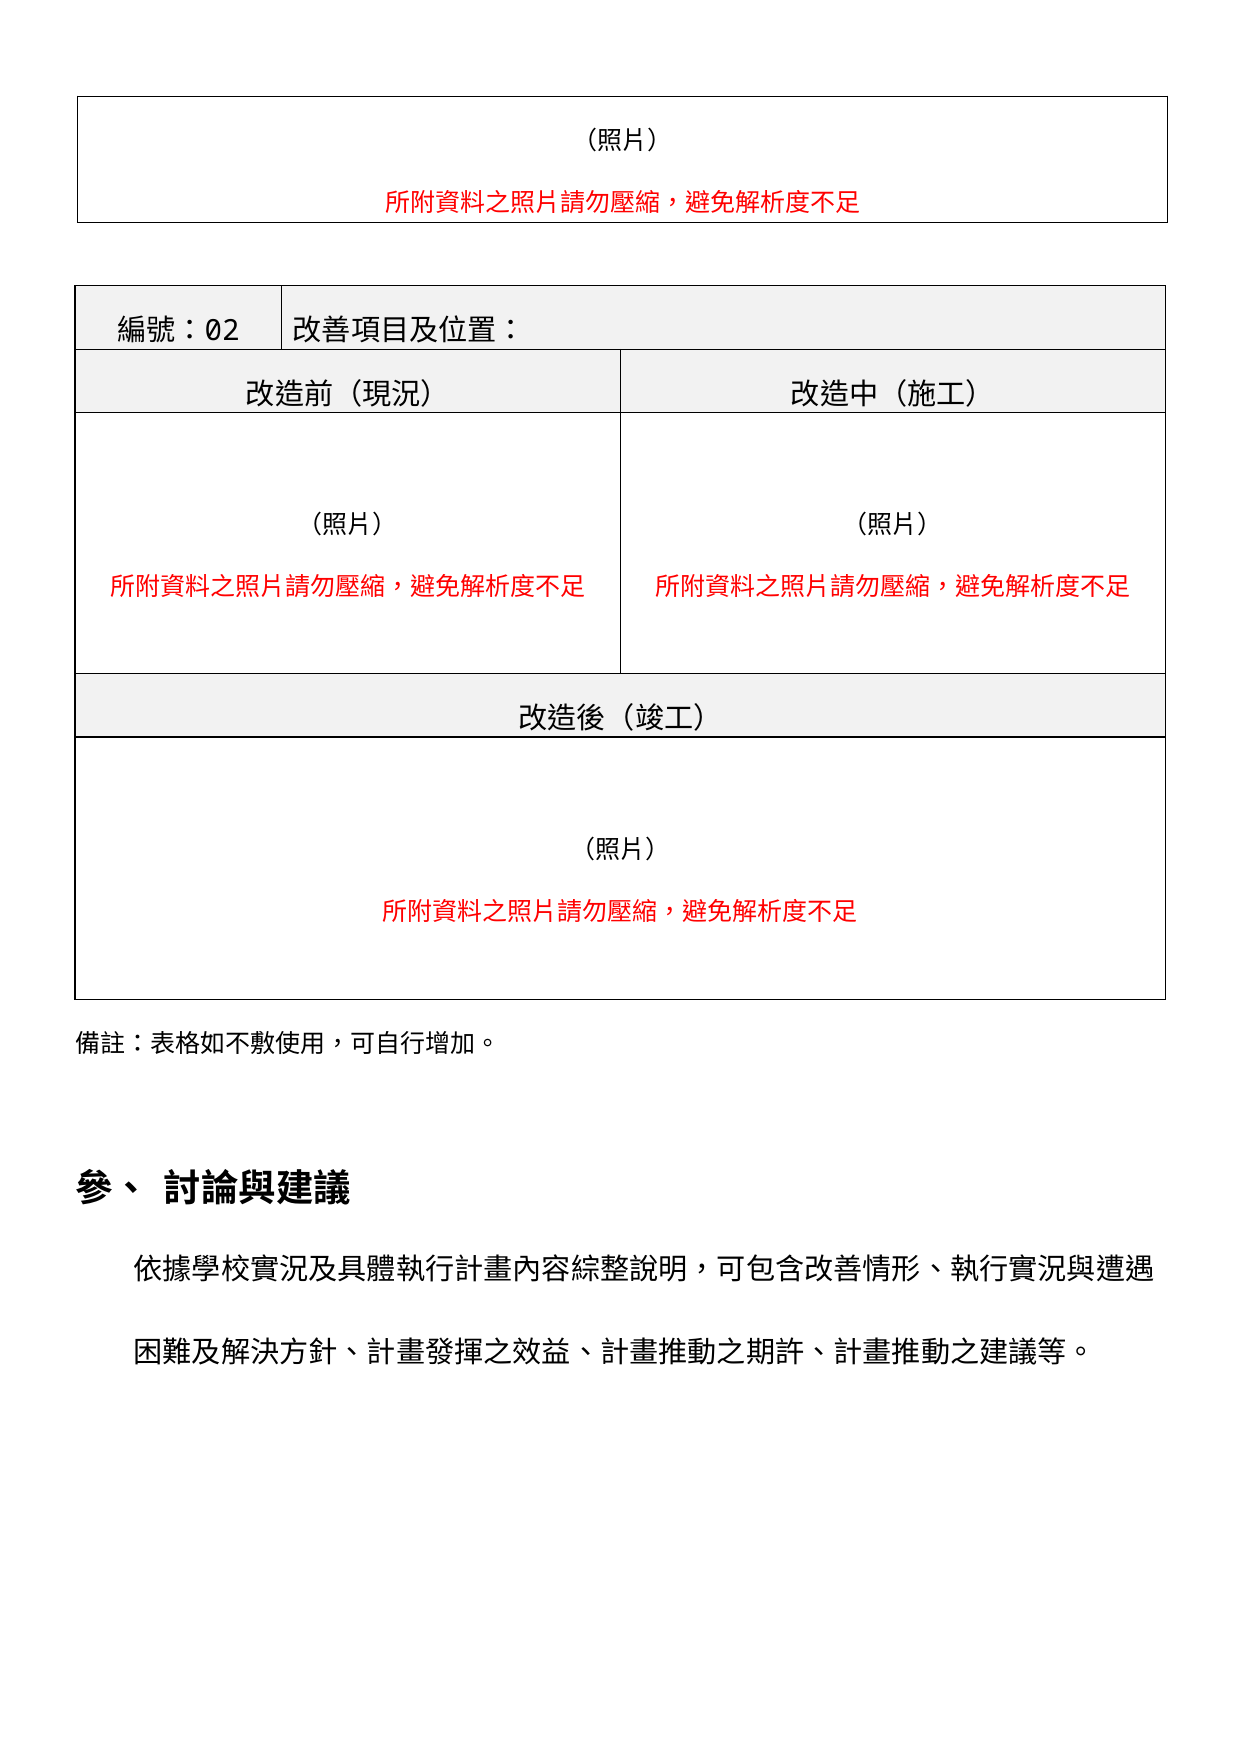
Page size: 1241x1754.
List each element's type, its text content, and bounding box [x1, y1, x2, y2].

table_header 改善項目及位置： [282, 286, 1165, 349]
text 備註：表格如不敷使用，可自行增加。 [75, 1000, 1165, 1062]
table_cell 改造後（竣工） [76, 674, 1165, 736]
table_cell （照片） 所附資料之照片請勿壓縮，避免解析度不足 [76, 738, 1165, 999]
table_cell 改造中（施工） [621, 350, 1165, 412]
list 討論與建議 [75, 1144, 1165, 1206]
text 困難及解決方針、計畫發揮之效益、計畫推動之期許、計畫推動之建議等。 [75, 1308, 1165, 1371]
table_cell （照片） 所附資料之照片請勿壓縮，避免解析度不足 [621, 413, 1165, 673]
text 依據學校實況及具體執行計畫內容綜整說明，可包含改善情形、執行實況與遭遇 [75, 1225, 1165, 1287]
table_cell （照片） 所附資料之照片請勿壓縮，避免解析度不足 [76, 413, 620, 673]
table_cell （照片） 所附資料之照片請勿壓縮，避免解析度不足 [78, 97, 1167, 222]
table_cell 改造前（現況） [76, 350, 620, 412]
table_header 編號：02 [76, 286, 281, 349]
